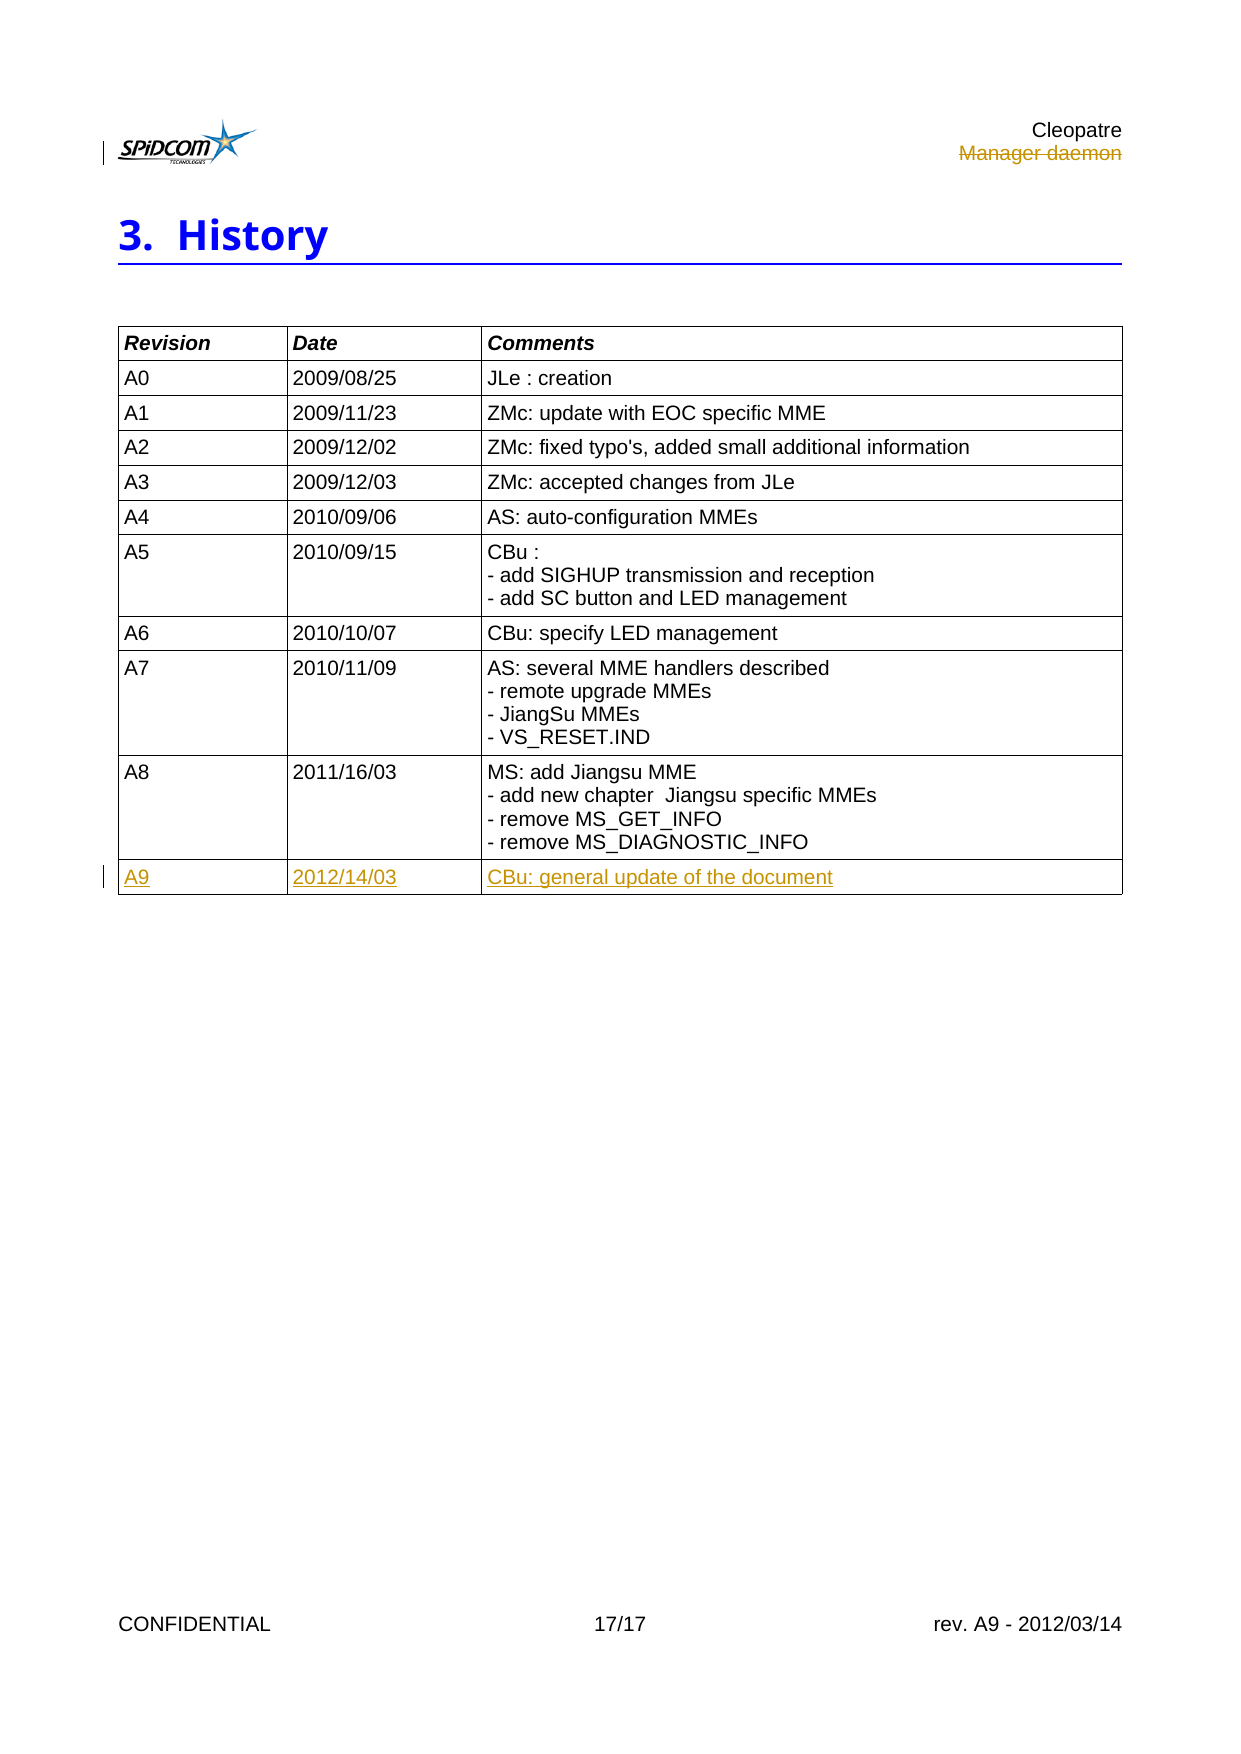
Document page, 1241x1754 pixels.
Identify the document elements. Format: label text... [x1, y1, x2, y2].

table_cell CBu : - add SIGHUP transmission and reception - add SC button and LED management [482, 535, 1122, 616]
table_cell 2009/11/23 [288, 396, 481, 430]
table_cell ZMc: accepted changes from JLe [482, 466, 1122, 500]
table_cell A1 [119, 396, 287, 430]
table_cell 2012/14/03 [288, 860, 481, 894]
table_cell A6 [119, 617, 287, 650]
table_cell 2010/11/09 [288, 651, 481, 755]
table_cell A7 [119, 651, 287, 755]
table_cell ZMc: update with EOC specific MME [482, 396, 1122, 430]
table_cell CBu: general update of the document [482, 860, 1122, 894]
table_cell 2009/12/03 [288, 466, 481, 500]
table_cell 2011/16/03 [288, 756, 481, 859]
table_cell 2010/10/07 [288, 617, 481, 650]
table_cell A3 [119, 466, 287, 500]
table_cell A4 [119, 501, 287, 534]
table_cell JLe : creation [482, 361, 1122, 395]
table_cell AS: several MME handlers described - remote upgrade MMEs - JiangSu MMEs - VS_RESET.IND [482, 651, 1122, 755]
table_header Comments [482, 327, 1122, 360]
table_cell A8 [119, 756, 287, 859]
subtitle History [118, 206, 1122, 263]
picture [117, 118, 258, 165]
table_cell ZMc: fixed typo's, added small additional information [482, 431, 1122, 465]
table_cell 2009/08/25 [288, 361, 481, 395]
table_cell 2009/12/02 [288, 431, 481, 465]
table_cell AS: auto-configuration MMEs [482, 501, 1122, 534]
table_cell 2010/09/06 [288, 501, 481, 534]
table_cell A0 [119, 361, 287, 395]
table_cell CBu: specify LED management [482, 617, 1122, 650]
table_cell A2 [119, 431, 287, 465]
table_header Revision [119, 327, 287, 360]
table_cell A9 [119, 860, 287, 894]
table_cell MS: add Jiangsu MME - add new chapter Jiangsu specific MMEs - remove MS_GET_INFO - remove MS_DIAGNOSTIC_INFO [482, 756, 1122, 859]
table_cell 2010/09/15 [288, 535, 481, 616]
table_header Date [288, 327, 481, 360]
table_cell A5 [119, 535, 287, 616]
